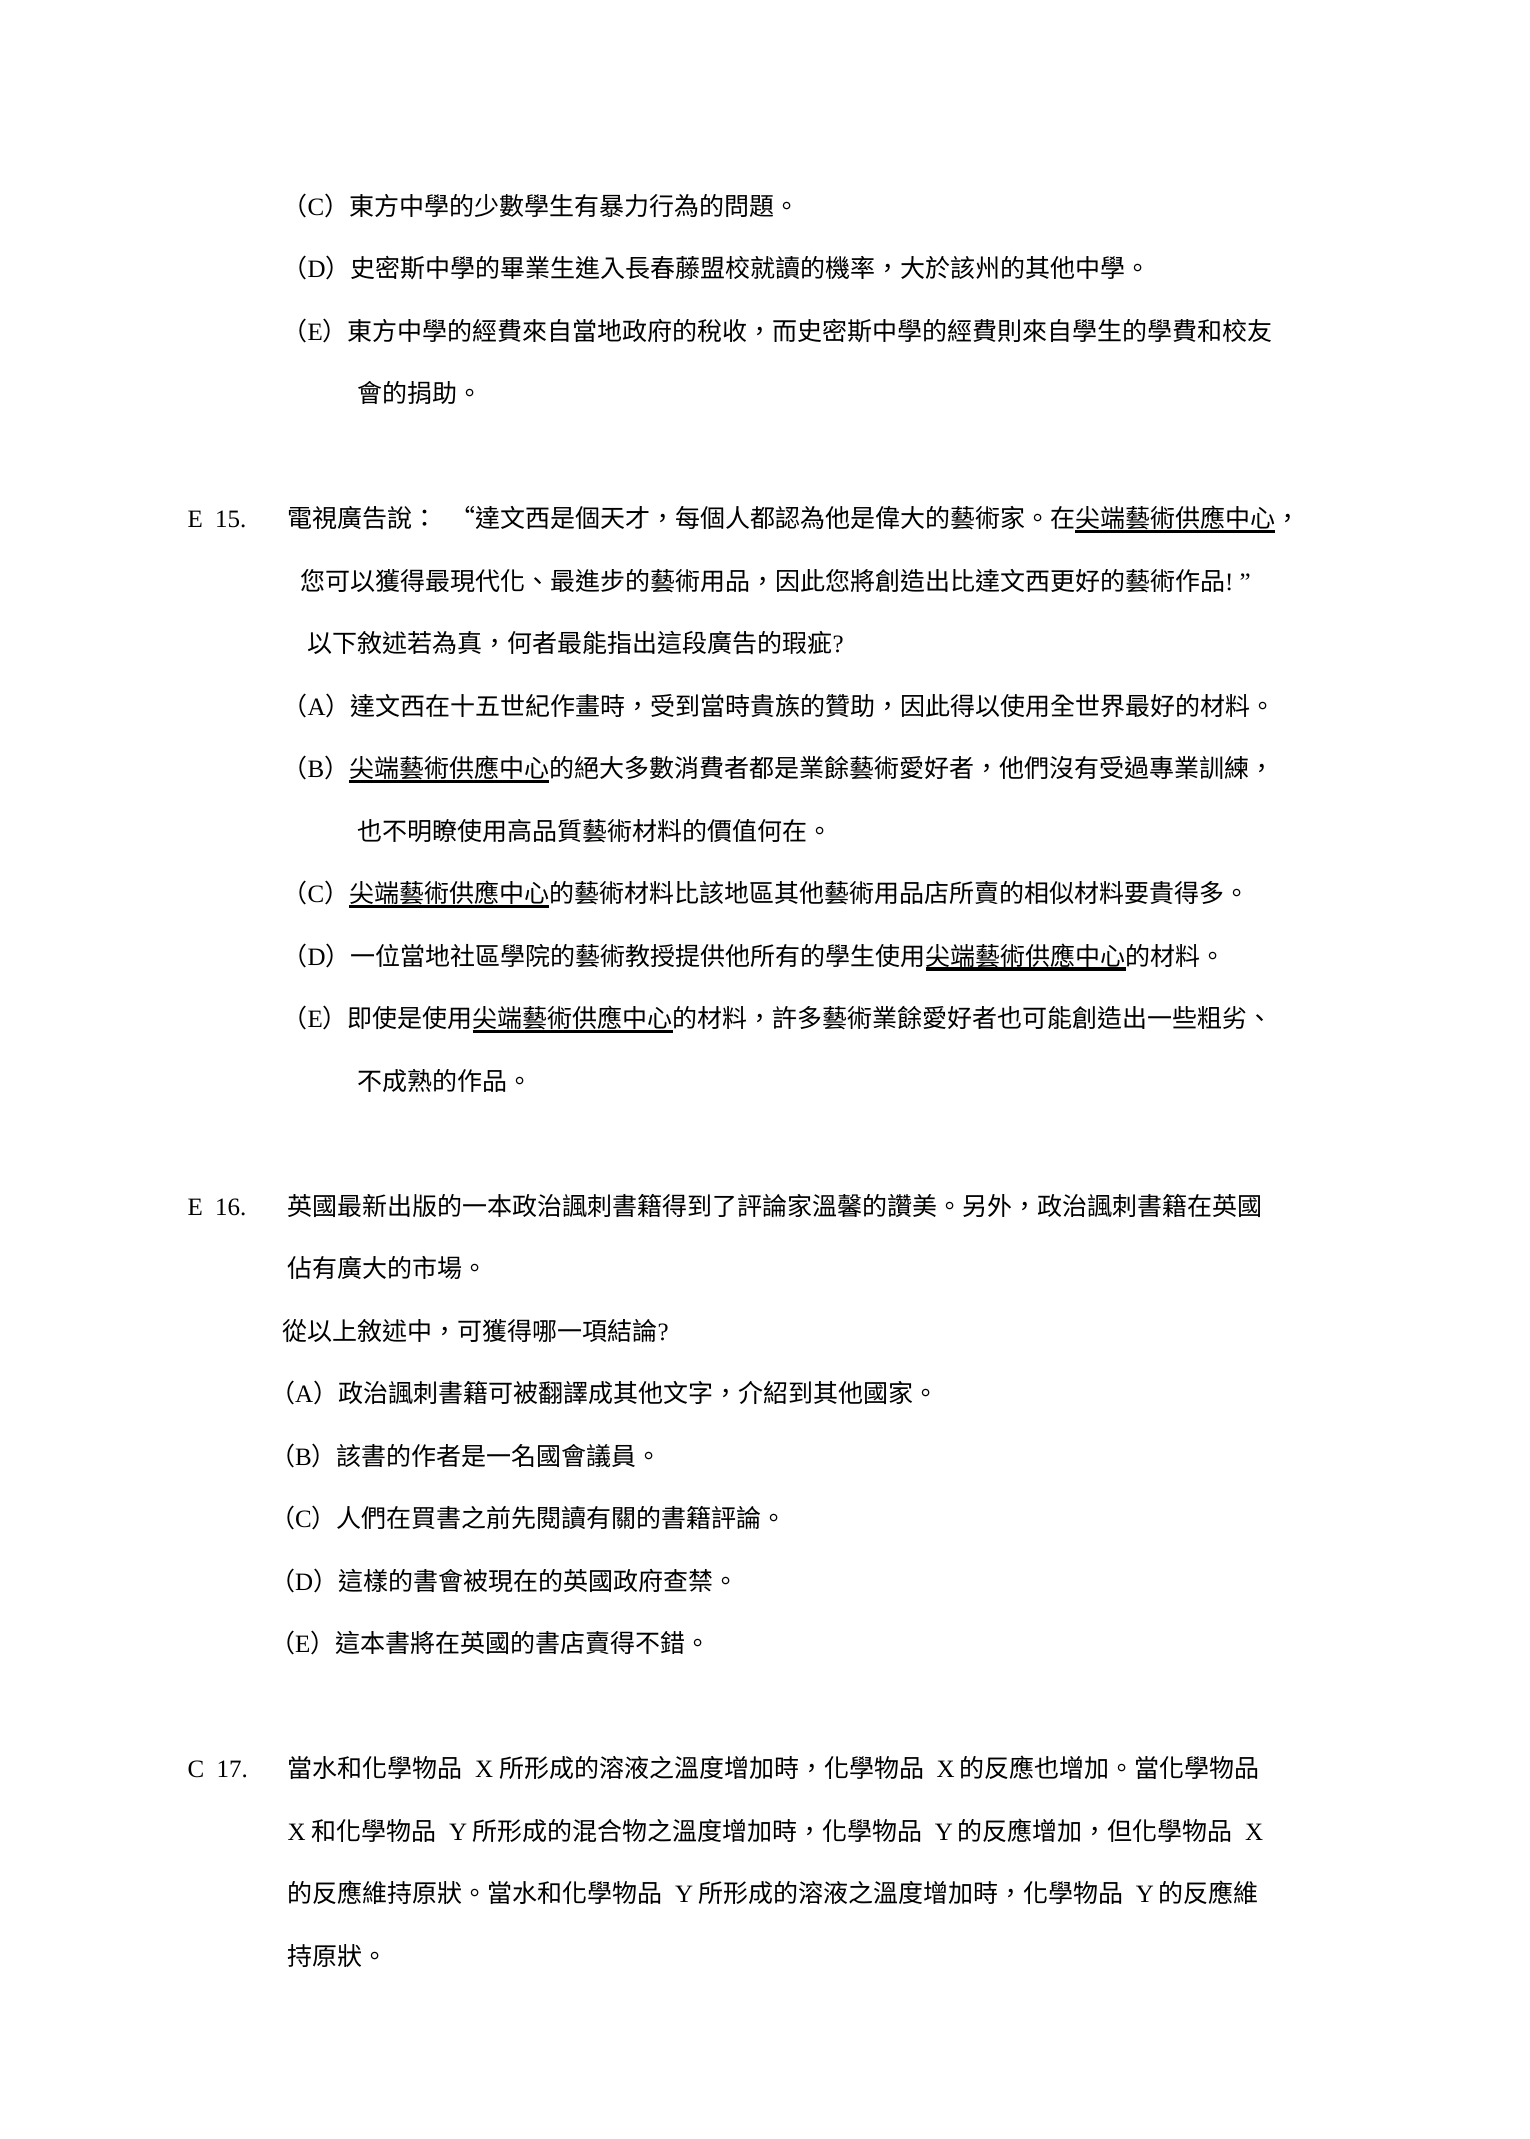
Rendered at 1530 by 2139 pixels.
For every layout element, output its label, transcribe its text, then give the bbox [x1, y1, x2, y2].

text 您可以獲得最現代化、最進步的藝術用品，因此您將創造出比達文西更好的藝術作品! ” [187, 538, 1275, 600]
text （B）尖端藝術供應中心的絕大多數消費者都是業餘藝術愛好者，他們沒有受過專業訓練，也不明瞭使用高品質藝術材料的價值何在。 [282, 725, 1275, 850]
text （E）東方中學的經費來自當地政府的稅收，而史密斯中學的經費則來自學生的學費和校友會的捐助。 [282, 288, 1275, 413]
text （E）這本書將在英國的書店賣得不錯。 [237, 1600, 1275, 1663]
text （C）東方中學的少數學生有暴力行為的問題。 [237, 163, 1275, 225]
text （E）即使是使用尖端藝術供應中心的材料，許多藝術業餘愛好者也可能創造出一些粗劣、不成熟的作品。 [282, 975, 1275, 1100]
text （D）一位當地社區學院的藝術教授提供他所有的學生使用尖端藝術供應中心的材料。 [237, 913, 1275, 975]
text （B）該書的作者是一名國會議員。 [237, 1413, 1275, 1475]
text E 16. 英國最新出版的一本政治諷刺書籍得到了評論家溫馨的讚美。另外，政治諷刺書籍在英國佔有廣大的市場。 [187, 1163, 1275, 1288]
text （C）尖端藝術供應中心的藝術材料比該地區其他藝術用品店所賣的相似材料要貴得多。 [237, 850, 1275, 913]
text C 17. 當水和化學物品 X 所形成的溶液之溫度增加時，化學物品 X的反應也增加。當化學物品 X 和化學物品 Y所形成的混合物之溫度增加時，化學物品 Y的反應增加，但化學物品 X 的反應維持原狀。當水和化學物品 Y 所形成的溶液之溫度增加時，化學物品 Y的反應維持原狀。 [187, 1725, 1275, 1975]
text E 15. 電視廣告說： “達文西是個天才，每個人都認為他是偉大的藝術家。在尖端藝術供應中心， [187, 475, 1275, 538]
text 以下敘述若為真，何者最能指出這段廣告的瑕疵? [187, 600, 1275, 663]
text （A）達文西在十五世紀作畫時，受到當時貴族的贊助，因此得以使用全世界最好的材料。 [232, 663, 1275, 725]
text （C）人們在買書之前先閱讀有關的書籍評論。 [237, 1475, 1275, 1538]
text 從以上敘述中，可獲得哪一項結論? [270, 1288, 1275, 1350]
text （D）史密斯中學的畢業生進入長春藤盟校就讀的機率，大於該州的其他中學。 [237, 225, 1275, 288]
text （D）這樣的書會被現在的英國政府查禁。 [237, 1538, 1275, 1600]
text （A）政治諷刺書籍可被翻譯成其他文字，介紹到其他國家。 [237, 1350, 1275, 1413]
